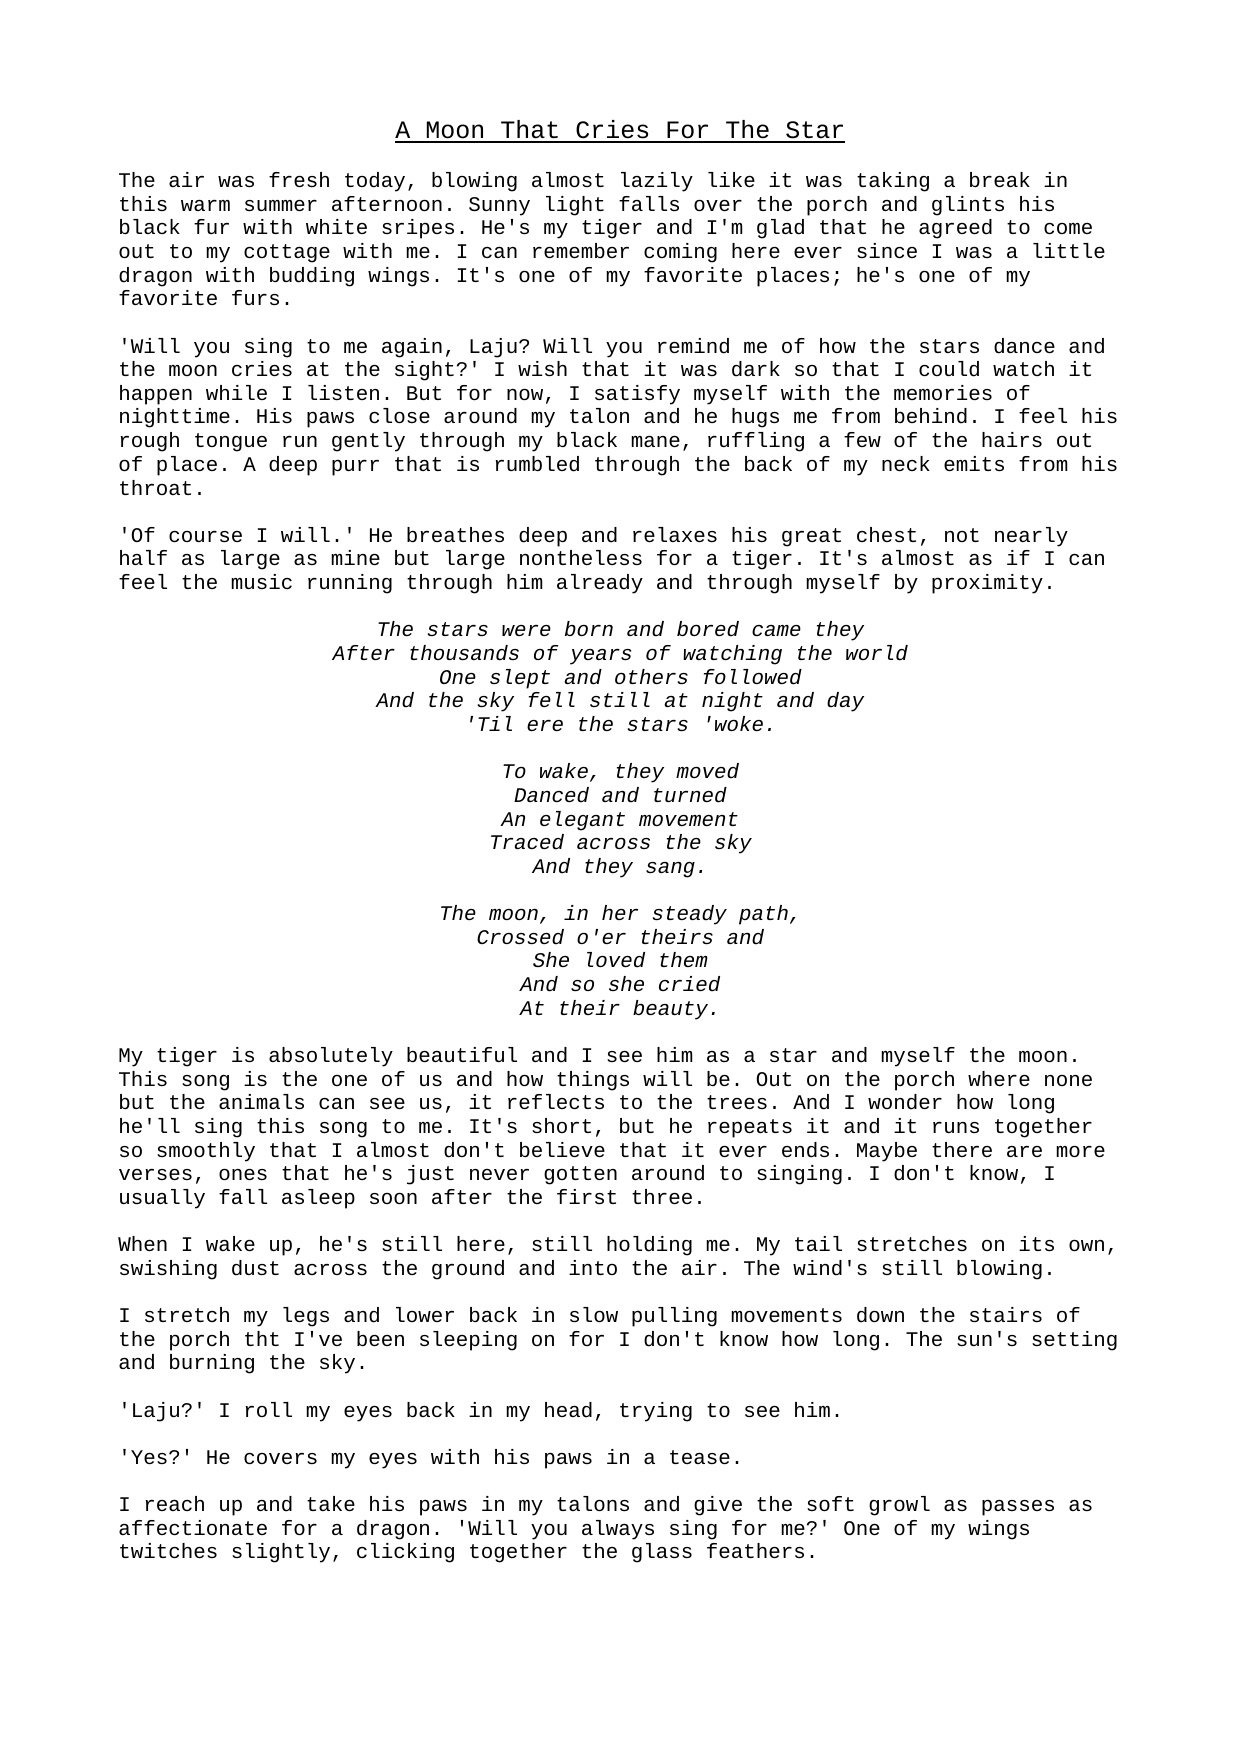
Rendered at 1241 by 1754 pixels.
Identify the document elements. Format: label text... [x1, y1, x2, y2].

text 'Til ere the stars 'woke. [118, 714, 1122, 738]
text After thousands of years of watching the world [118, 643, 1122, 667]
text The air was fresh today, blowing almost lazily like it was taking a break in this warm summer afternoon. Sunny light falls over the porch and glints his black fur with white sripes. He's my tiger and I'm glad that he agreed to come out to my cottage with me. I can remember coming here ever since I was a little dragon with budding wings. It's one of my favorite places; he's one of my favorite furs. [118, 170, 1122, 312]
text I reach up and take his paws in my talons and give the soft growl as passes as affectionate for a dragon. 'Will you always sing for me?' One of my wings twitches slightly, clicking together the glass feathers. [118, 1494, 1122, 1565]
text The stars were born and bored came they [118, 619, 1122, 643]
text Traced across the sky [118, 832, 1122, 856]
text A Moon That Cries For The Star [118, 118, 1122, 146]
text When I wake up, he's still here, still holding me. My tail stretches on its own, swishing dust across the ground and into the air. The wind's still blowing. [118, 1234, 1122, 1281]
text And so she cried [118, 974, 1122, 998]
text At their beauty. [118, 998, 1122, 1021]
text 'Yes?' He covers my eyes with his paws in a tease. [118, 1447, 1122, 1471]
text Crossed o'er theirs and [118, 927, 1122, 950]
text I stretch my legs and lower back in slow pulling movements down the stairs of the porch tht I've been sleeping on for I don't know how long. The sun's setting and burning the sky. [118, 1305, 1122, 1376]
text And they sang. [118, 856, 1122, 879]
text An elegant movement [118, 808, 1122, 832]
text 'Will you sing to me again, Laju? Will you remind me of how the stars dance and the moon cries at the sight?' I wish that it was dark so that I could watch it happen while I listen. But for now, I satisfy myself with the memories of nighttime. His paws close around my talon and he hugs me from behind. I feel his rough tongue run gently through my black mane, ruffling a few of the hairs out of place. A deep purr that is rumbled through the back of my neck emits from his throat. [118, 336, 1122, 501]
text One slept and others followed [118, 667, 1122, 690]
text And the sky fell still at night and day [118, 690, 1122, 714]
text She loved them [118, 950, 1122, 974]
text 'Of course I will.' He breathes deep and relaxes his great chest, not nearly half as large as mine but large nontheless for a tiger. It's almost as if I can feel the music running through him already and through myself by proximity. [118, 525, 1122, 596]
text My tiger is absolutely beautiful and I see him as a star and myself the moon. This song is the one of us and how things will be. Out on the porch where none but the animals can see us, it reflects to the trees. And I wonder how long he'll sing this song to me. It's short, but he repeats it and it runs together so smoothly that I almost don't believe that it ever ends. Maybe there are more verses, ones that he's just never gotten around to singing. I don't know, I usually fall asleep soon after the first three. [118, 1045, 1122, 1211]
text The moon, in her steady path, [118, 903, 1122, 927]
text 'Laju?' I roll my eyes back in my head, trying to see him. [118, 1400, 1122, 1423]
text To wake, they moved [118, 761, 1122, 785]
text Danced and turned [118, 785, 1122, 808]
